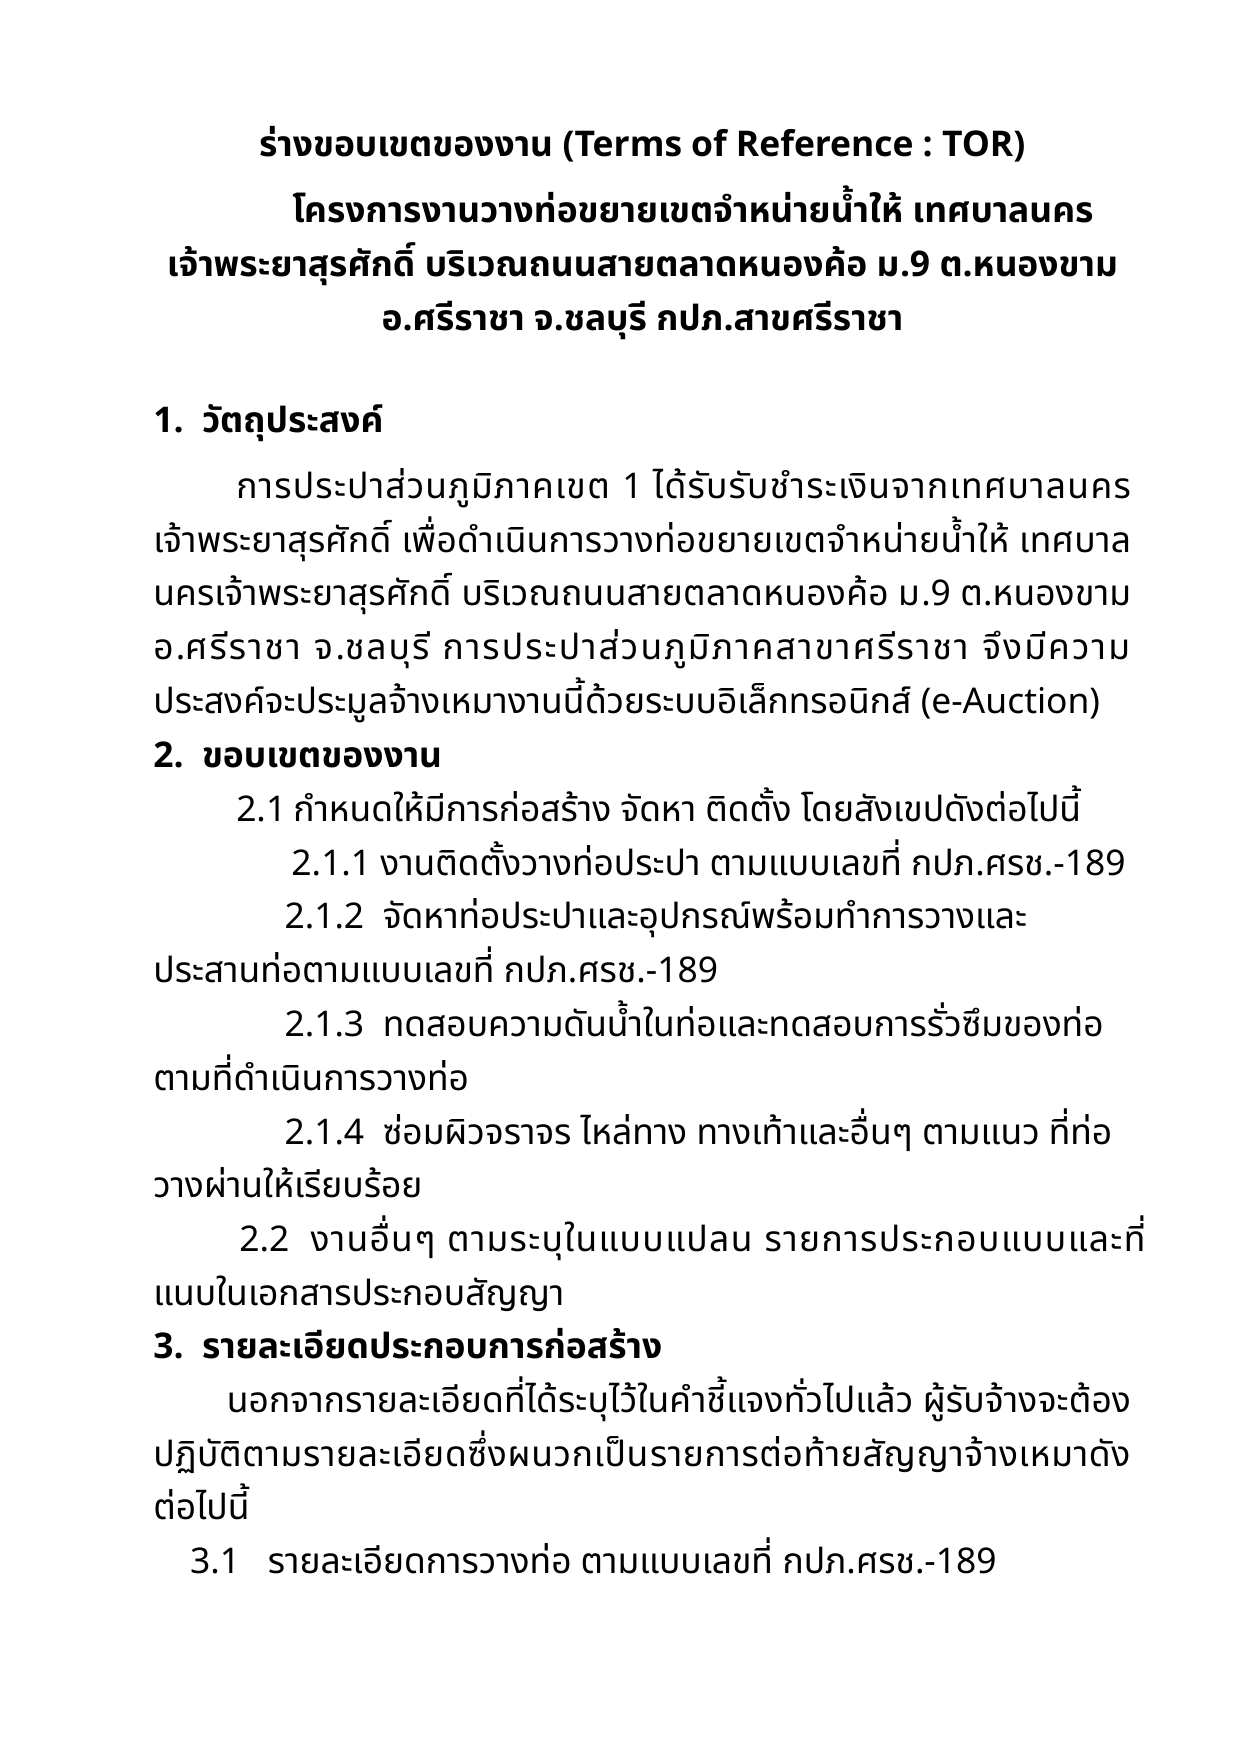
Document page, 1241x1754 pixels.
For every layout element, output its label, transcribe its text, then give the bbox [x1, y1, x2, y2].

text 2.1.4 ซ่อมผิวจราจร ไหล่ทาง ทางเท้าและอื่นๆ ตามแนว ที่ท่อวางผ่านให้เรียบร้อย [153, 1106, 1131, 1213]
text 1. วัตถุประสงค์ [153, 394, 1131, 448]
text 3.1 รายละเอียดการวางท่อ ตามแบบเลขที่ กปภ.ศรช.-189 [153, 1536, 1128, 1589]
text 2.1กำหนดให้มีการก่อสร้าง จัดหา ติดตั้ง โดยสังเขปดังต่อไปนี้ [153, 783, 1131, 837]
text 2. ขอบเขตของงาน [153, 729, 1131, 783]
text 2.1.2 จัดหาท่อประปาและอุปกรณ์พร้อมทำการวางและประสานท่อตามแบบเลขที่ กปภ.ศรช.-189 [153, 891, 1131, 999]
text นอกจากรายละเอียดที่ได้ระบุไว้ในคำชี้แจงทั่วไปแล้ว ผู้รับจ้างจะต้องปฏิบัติตามรายละเอียดซึ่งผนวกเป็นรายการต่อท้ายสัญญาจ้างเหมาดังต่อไปนี้ [153, 1375, 1131, 1536]
text 2.1.3 ทดสอบความดันน้ำในท่อและทดสอบการรั่วซึมของท่อตามที่ดำเนินการวางท่อ [153, 999, 1131, 1106]
text ร่างขอบเขตของงาน (Terms of Reference : TOR) [153, 118, 1131, 172]
text 2.1.1 งานติดตั้งวางท่อประปา ตามแบบเลขที่ กปภ.ศรช.-189 [153, 837, 1131, 891]
text การประปาส่วนภูมิภาคเขต 1 ได้รับรับชำระเงินจากเทศบาลนครเจ้าพระยาสุรศักดิ์ เพื่อดำเนินการวางท่อขยายเขตจำหน่ายน้ำให้ เทศบาลนครเจ้าพระยาสุรศักดิ์ บริเวณถนนสายตลาดหนองค้อ ม.9 ต.หนองขาม อ.ศรีราชา จ.ชลบุรี การประปาส่วนภูมิภาคสาขาศรีราชา จึงมีความประสงค์จะประมูลจ้างเหมางานนี้ด้วยระบบอิเล็กทรอนิกส์ (e-Auction) [153, 461, 1131, 729]
text 3. รายละเอียดประกอบการก่อสร้าง [153, 1321, 1131, 1375]
text 2.2 งานอื่นๆ ตามระบุในแบบแปลน รายการประกอบแบบและที่แนบในเอกสารประกอบสัญญา [153, 1213, 1147, 1321]
text โครงการงานวางท่อขยายเขตจำหน่ายน้ำให้ เทศบาลนครเจ้าพระยาสุรศักดิ์ บริเวณถนนสายตลาดหนองค้อ ม.9 ต.หนองขาม อ.ศรีราชา จ.ชลบุรี กปภ.สาขศรีราชา [153, 184, 1131, 346]
